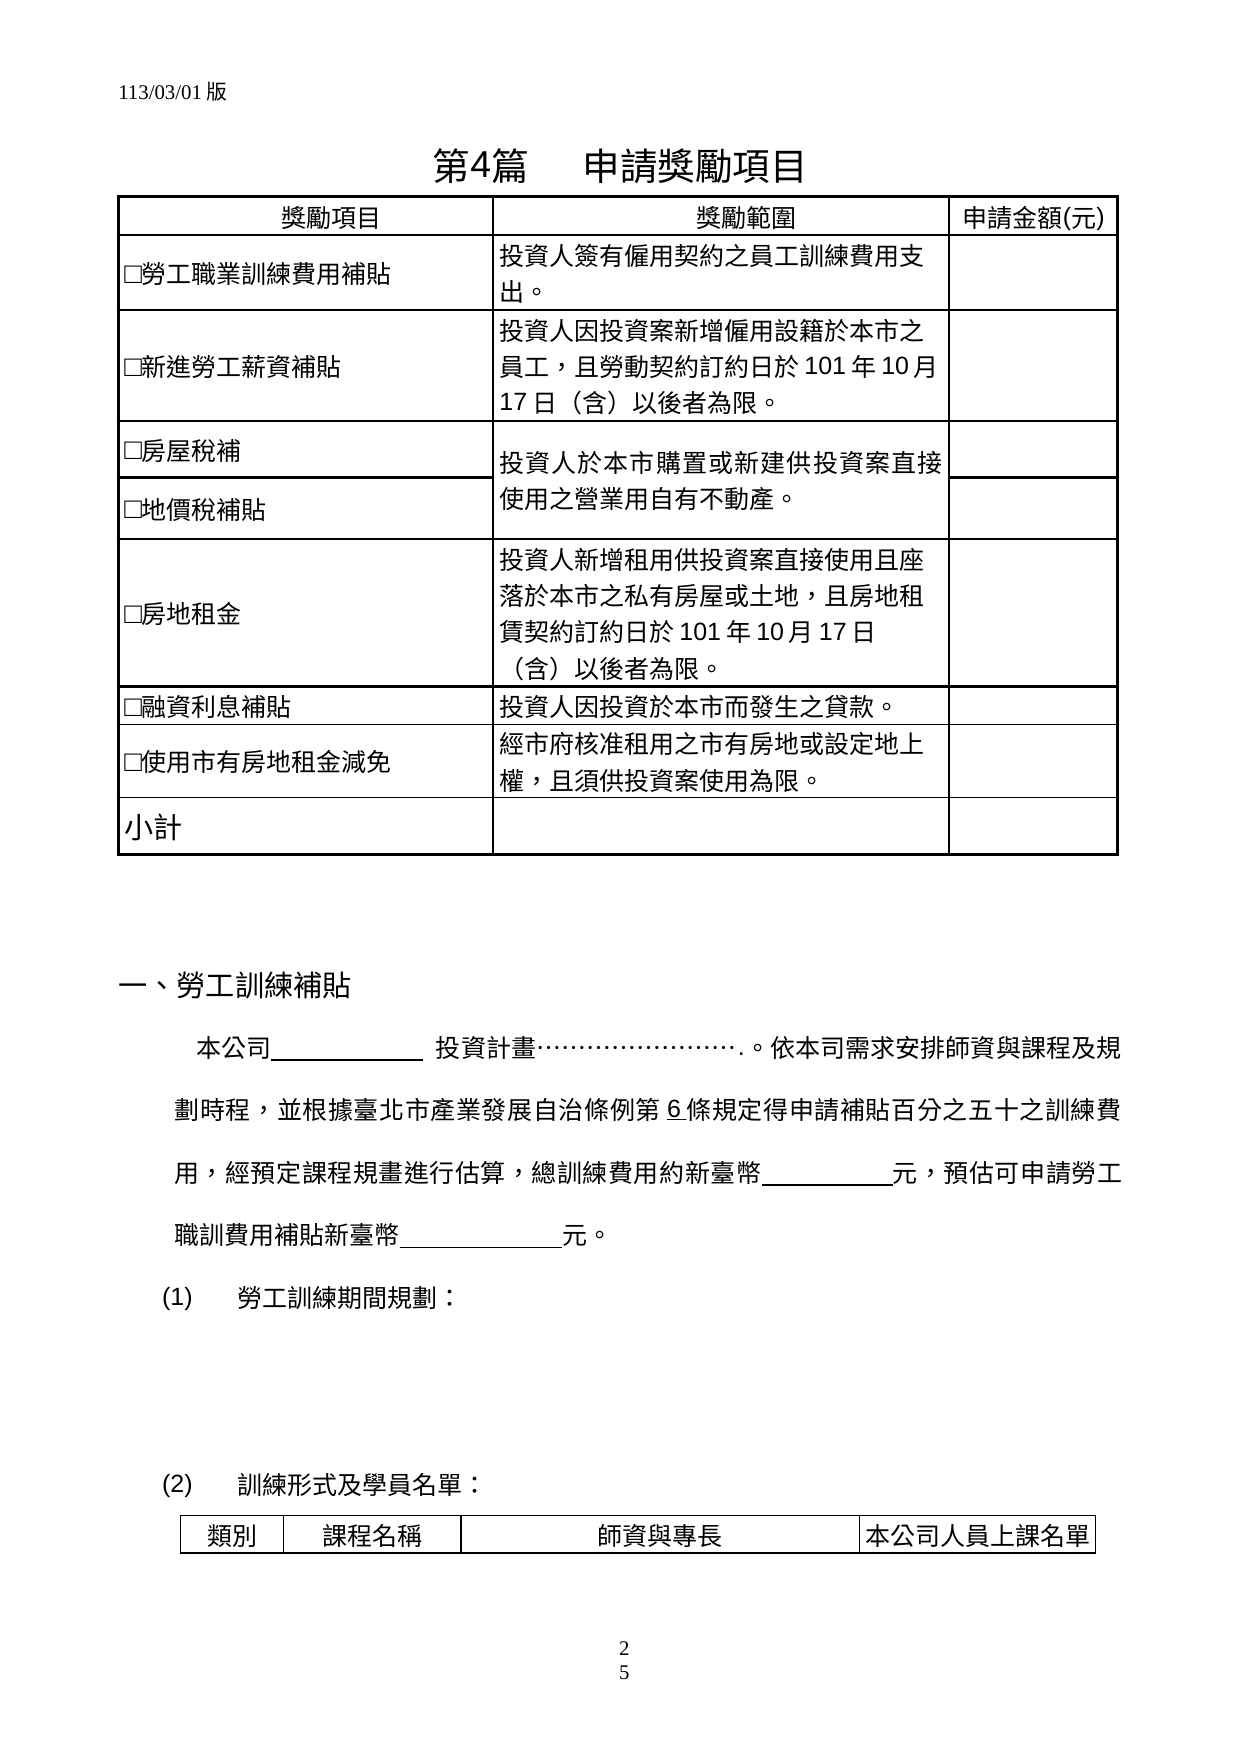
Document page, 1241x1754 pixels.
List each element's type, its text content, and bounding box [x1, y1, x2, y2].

table_cell 投資人因投資於本市而發生之貸款。 [494, 688, 948, 724]
table_cell □新進勞工薪資補貼 [120, 311, 492, 420]
table_cell □融資利息補貼 [120, 688, 492, 724]
table_cell 投資人於本市購置或新建供投資案直接使用之營業用自有不動產。 [494, 422, 948, 538]
table_cell 小計 [120, 798, 492, 853]
table_cell 投資人新增租用供投資案直接使用且座落於本市之私有房屋或土地，且房地租賃契約訂約日於101年10月17日（含）以後者為限。 [494, 540, 948, 685]
table_header 本公司人員上課名單 [860, 1516, 1095, 1552]
list 訓練形式及學員名單： [162, 1452, 1122, 1515]
table_header 課程名稱 [284, 1516, 460, 1552]
table_cell □使用市有房地租金減免 [120, 725, 492, 797]
table_cell [950, 422, 1116, 476]
table_cell □房地租金 [120, 540, 492, 685]
table_cell □地價稅補貼 [120, 479, 492, 538]
table_header 獎勵範圍 [494, 198, 948, 234]
table_cell [950, 311, 1116, 420]
table_cell [950, 798, 1116, 853]
table_cell 投資人簽有僱用契約之員工訓練費用支出。 [494, 236, 948, 309]
table_header 獎勵項目 [120, 198, 492, 234]
table_cell [494, 798, 948, 853]
table_cell [950, 540, 1116, 685]
table_cell [950, 236, 1116, 309]
table_header 類別 [181, 1516, 283, 1552]
table_cell □勞工職業訓練費用補貼 [120, 236, 492, 309]
table_cell [950, 725, 1116, 797]
table_cell 經市府核准租用之市有房地或設定地上權，且須供投資案使用為限。 [494, 725, 948, 797]
list 申請獎勵項目 [118, 132, 1122, 195]
table_cell [950, 688, 1116, 724]
text 本公司 投資計畫…………………….。依本司需求安排師資與課程及規劃時程，並根據臺北市產業發展自治條例第6條規定得申請補貼百分之五十之訓練費用，經預定課程規畫進行估算，總訓練費用約新臺幣 元，預估可申請勞工職訓費用補貼新臺幣 元。 [174, 1015, 1122, 1265]
text 一、勞工訓練補貼 [118, 952, 1122, 1015]
table_header 申請金額(元) [950, 198, 1116, 234]
table_header 師資與專長 [462, 1516, 859, 1552]
table_cell □房屋稅補 [120, 422, 492, 476]
list 勞工訓練期間規劃： [162, 1265, 1122, 1327]
table_cell 投資人因投資案新增僱用設籍於本市之員工，且勞動契約訂約日於101年10月17日（含）以後者為限。 [494, 311, 948, 420]
table_cell [950, 479, 1116, 538]
